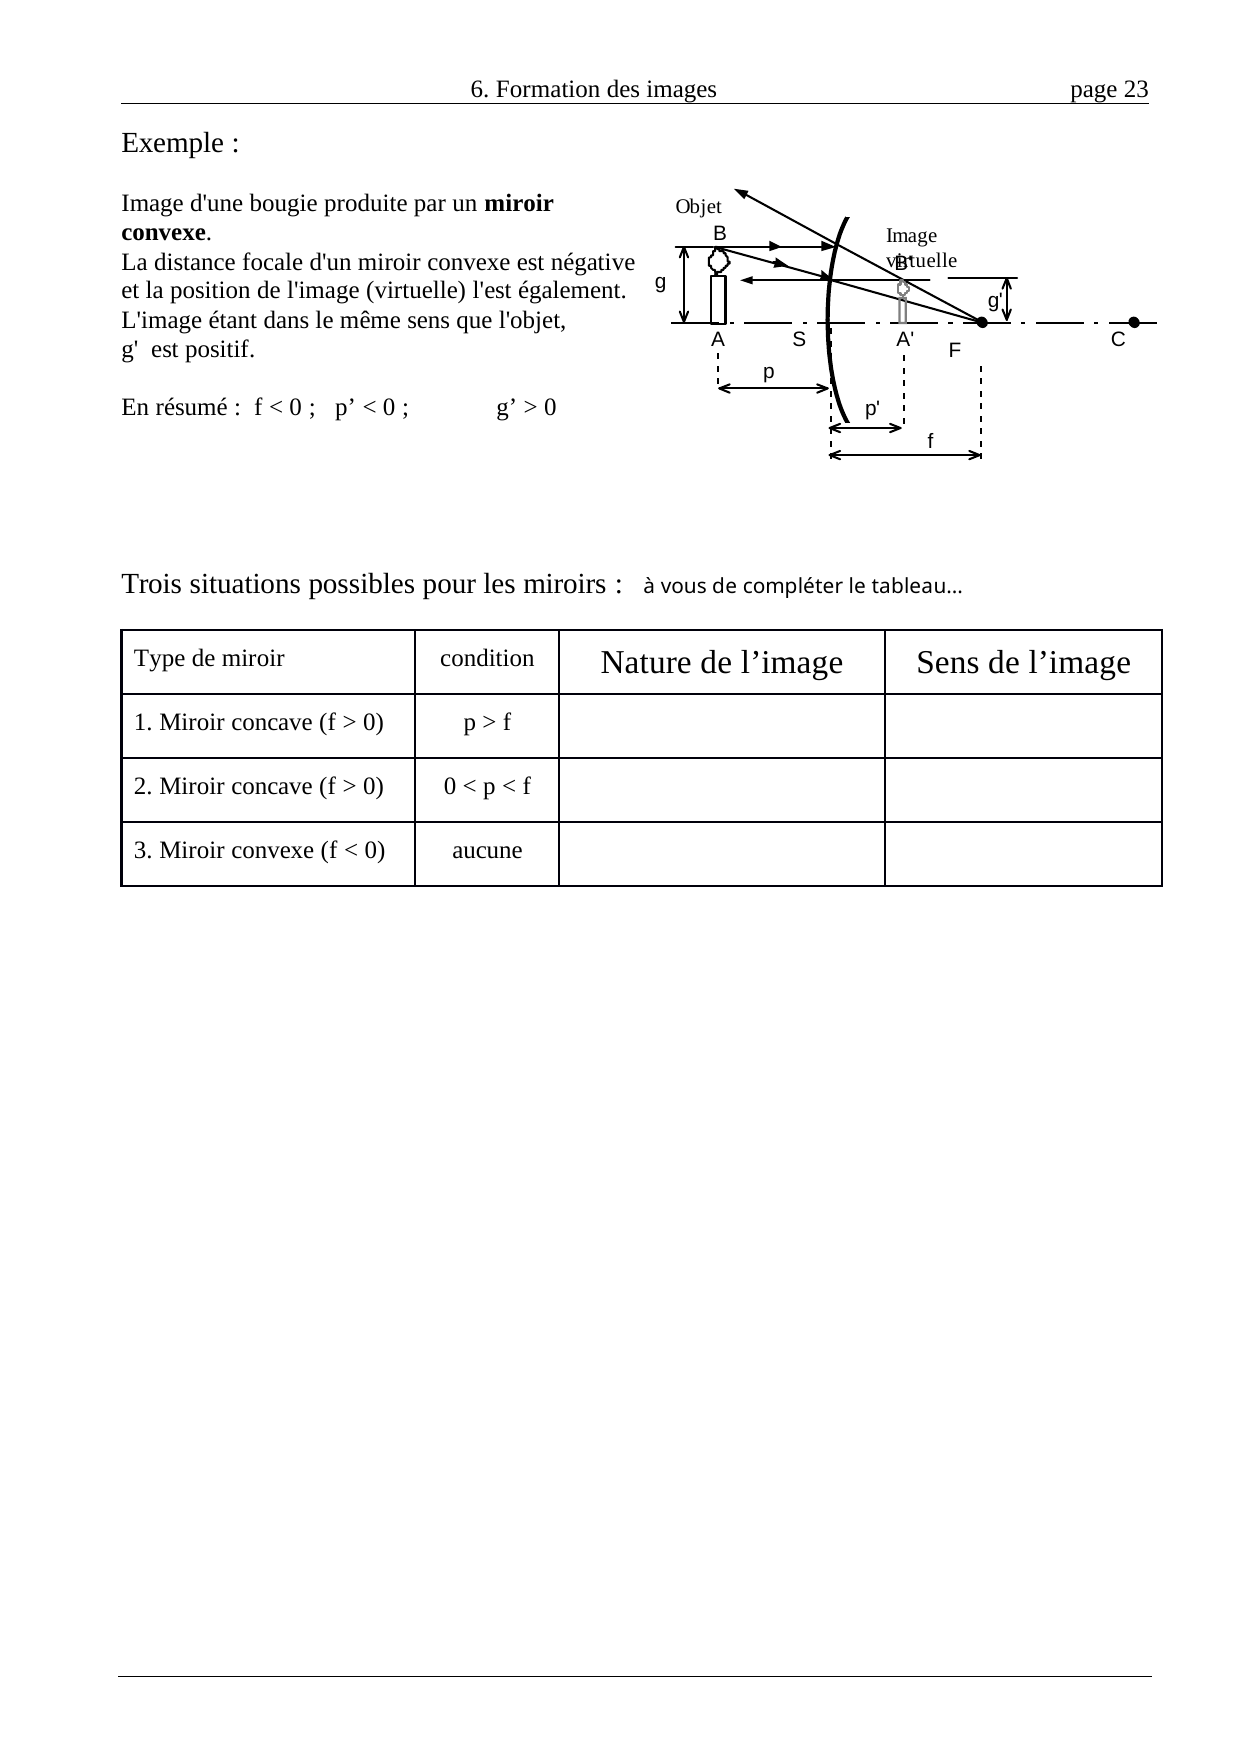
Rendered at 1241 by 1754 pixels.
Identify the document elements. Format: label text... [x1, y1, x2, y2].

table_cell 1. Miroir concave (f > 0) [123, 695, 414, 757]
table_cell aucune [416, 823, 558, 885]
table_cell 0 < p < f [416, 759, 558, 821]
text La distance focale d'un miroir convexe est négative et la position de l'image (virtuelle) l'est également. [121, 246, 683, 304]
text En résumé : f < 0 ; p’ < 0 ; g’ > 0 [121, 392, 843, 421]
text La distance focale d'un miroir convexe est négative et la position de l'image (virtuelle) l'est également. [719, 252, 827, 304]
text L'image étant dans le même sens que l'objet, g' est positif. [830, 304, 1149, 363]
text Image d'une bougie produite par un miroir convexe. [121, 188, 834, 246]
text Trois situations possibles pour les miroirs : à vous de compléter le tableau... [121, 566, 1149, 599]
table_header Nature de l’image [560, 631, 884, 693]
table_cell 2. Miroir concave (f > 0) [123, 759, 414, 821]
text En résumé : f < 0 ; p’ < 0 ; g’ > 0 [839, 392, 1149, 421]
table_cell 3. Miroir convexe (f < 0) [123, 823, 414, 885]
table_cell p’ > 0 : réelle [560, 695, 884, 757]
text L'image étant dans le même sens que l'objet, g' est positif. [121, 304, 828, 363]
table_cell p’ < 0 : virtuelle [560, 823, 884, 885]
text La distance focale d'un miroir convexe est négative et la position de l'image (virtuelle) l'est également. [727, 248, 833, 274]
table_cell g’ > 0 : droite [886, 823, 1161, 885]
text La distance focale d'un miroir convexe est négative et la position de l'image (virtuelle) l'est également. [845, 246, 1149, 304]
table_cell p > f [416, 695, 558, 757]
table_cell g’ > 0 : droite [886, 759, 1161, 821]
text Image d'une bougie produite par un miroir convexe. [736, 188, 1149, 246]
table_header Sens de l’image [886, 631, 1161, 693]
table_cell p' < 0 : virtuelle [560, 759, 884, 821]
table_cell g’ < 0 : inversée [886, 695, 1161, 757]
text Exemple : [121, 126, 1149, 159]
table_header condition [416, 631, 558, 693]
table_header Type de miroir [123, 631, 414, 693]
